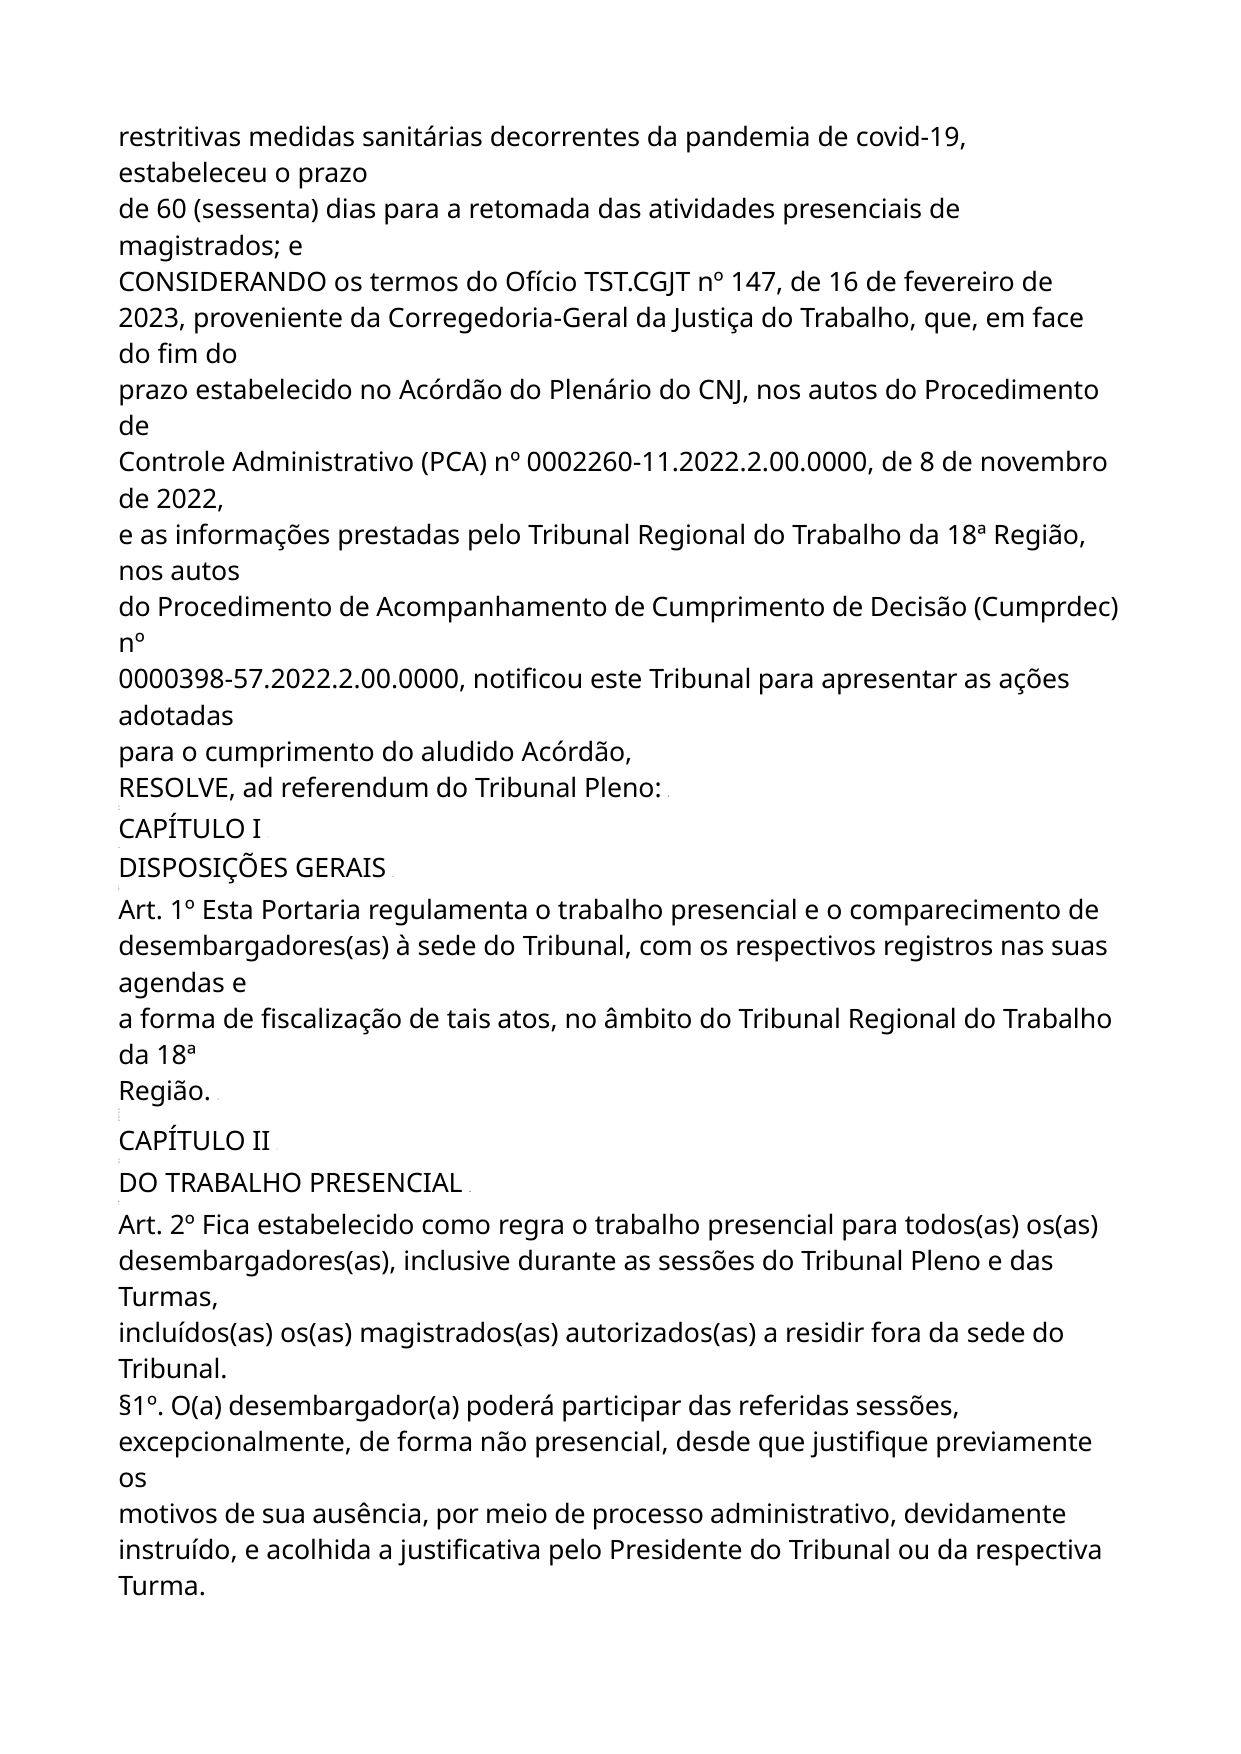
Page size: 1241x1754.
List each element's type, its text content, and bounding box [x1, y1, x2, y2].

text restritivas medidas sanitárias decorrentes da pandemia de covid-19, estabeleceu o prazo de 60 (sessenta) dias para a retomada das atividades presenciais de magistrados; e CONSIDERANDO os termos do Ofício TST.CGJT nº 147, de 16 de fevereiro de 2023, proveniente da Corregedoria-Geral da Justiça do Trabalho, que, em face do fim do prazo estabelecido no Acórdão do Plenário do CNJ, nos autos do Procedimento de Controle Administrativo (PCA) nº 0002260-11.2022.2.00.0000, de 8 de novembro de 2022, e as informações prestadas pelo Tribunal Regional do Trabalho da 18ª Região, nos autos do Procedimento de Acompanhamento de Cumprimento de Decisão (Cumprdec) nº 0000398-57.2022.2.00.0000, notificou este Tribunal para apresentar as ações adotadas para o cumprimento do aludido Acórdão, . RESOLVE, ad referendum do Tribunal Pleno: 8 5 4 CAPÍTULO I º n DISPOSIÇÕES GERAIS o r P Art. 1º Esta Portaria regulamenta o trabalho presencial e o comparecimento de desembargadores(as) à sede do Tribunal, com os respectivos registros nas suas agendas e a forma de fiscalização de tais atos, no âmbito do Tribunal Regional do Trabalho da 18ª Região. 2 0 2 / 3 0 CAPÍTULO II / 3 0 DO TRABALHO PRESENCIAL m e l Art. 2º Fica estabelecido como regra o trabalho presencial para todos(as) os(as) desembargadores(as), inclusive durante as sessões do Tribunal Pleno e das Turmas, incluídos(as) os(as) magistrados(as) autorizados(as) a residir fora da sede do Tribunal. §1º. O(a) desembargador(a) poderá participar das referidas sessões, excepcionalmente, de forma não presencial, desde que justifique previamente os motivos de sua ausência, por meio de processo administrativo, devidamente instruído, e acolhida a justificativa pelo Presidente do Tribunal ou da respectiva Turma. [118, 118, 1122, 1603]
